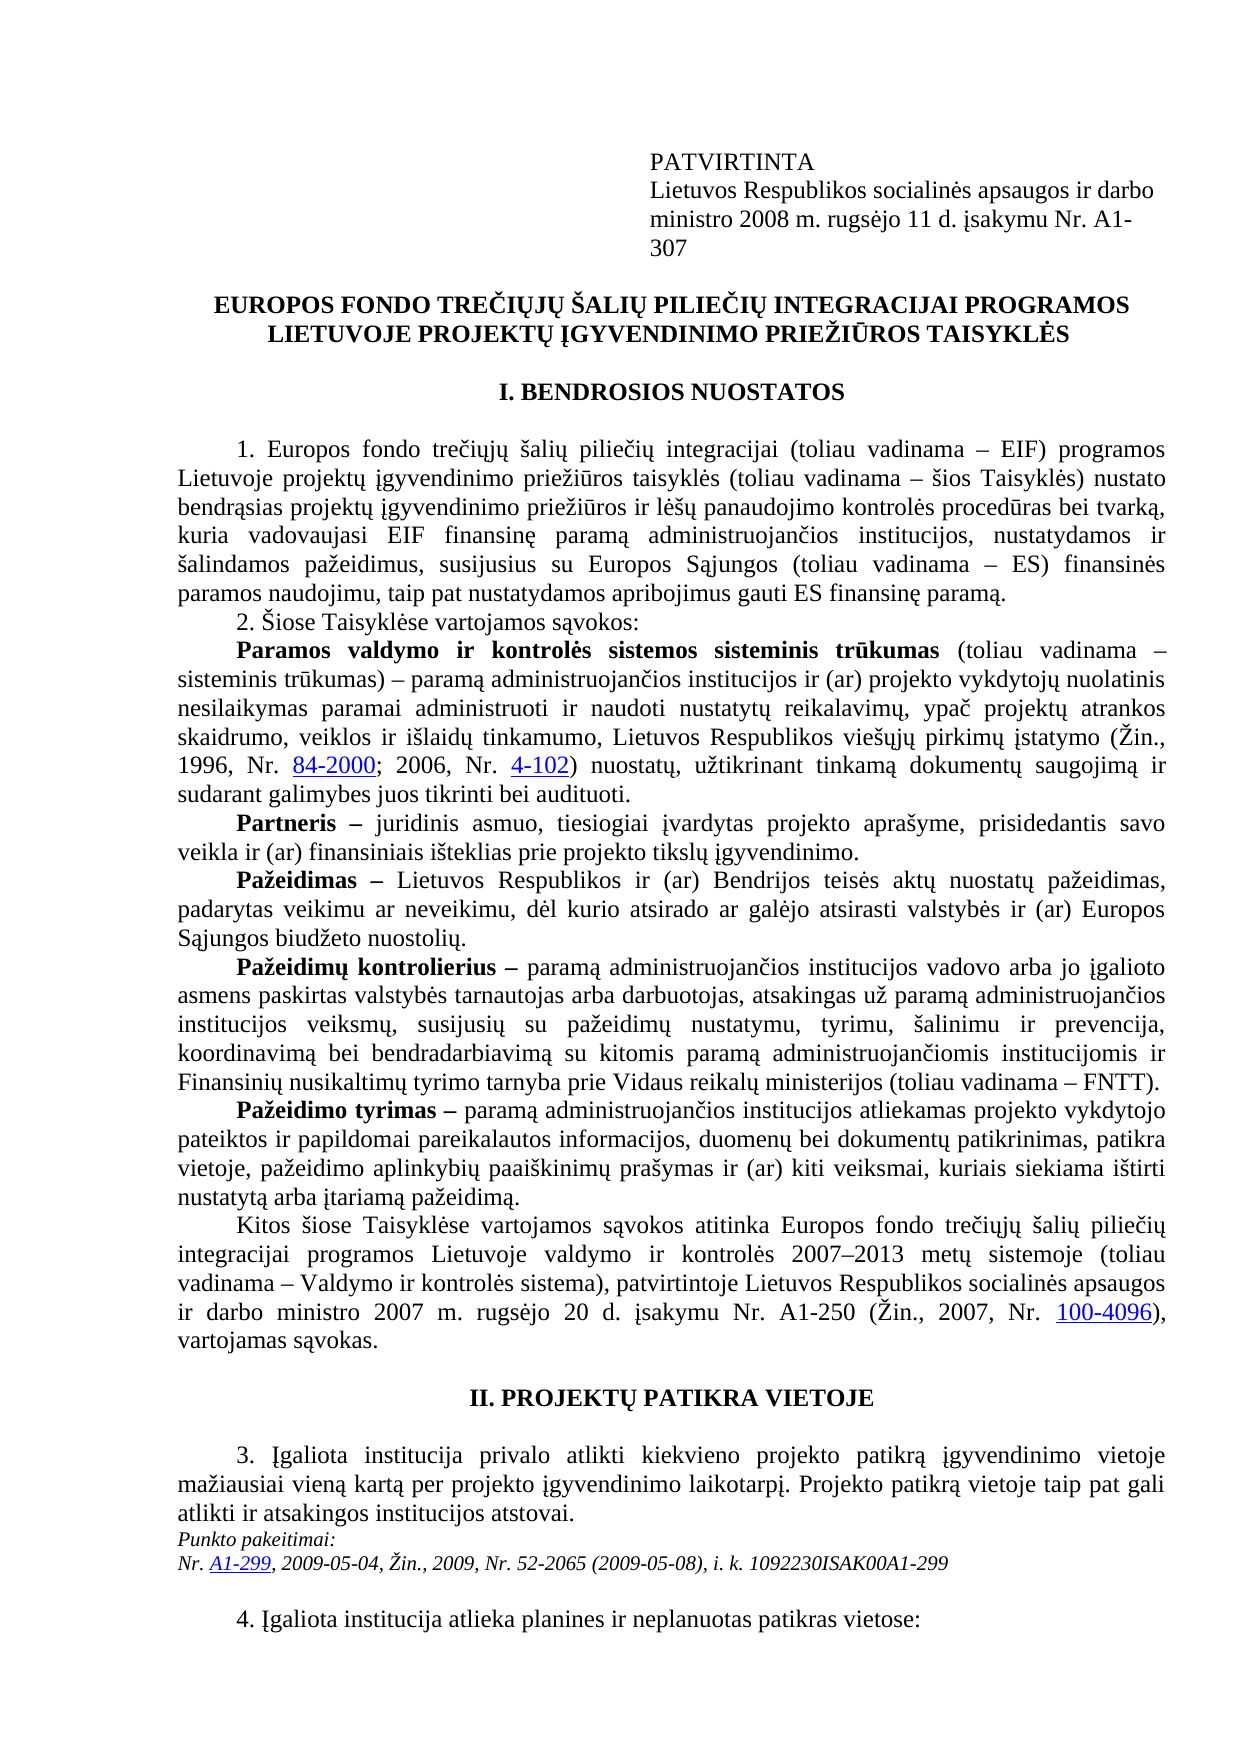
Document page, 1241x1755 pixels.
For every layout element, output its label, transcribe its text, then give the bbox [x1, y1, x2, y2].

text Partneris – juridinis asmuo, tiesiogiai įvardytas projekto aprašyme, prisidedantis savo veikla ir (ar) finansiniais išteklias prie projekto tikslų įgyvendinimo. [177, 808, 1166, 866]
text PATVIRTINTA [649, 147, 1166, 176]
text Pažeidimas – Lietuvos Respublikos ir (ar) Bendrijos teisės aktų nuostatų pažeidimas, padarytas veikimu ar neveikimu, dėl kurio atsirado ar galėjo atsirasti valstybės ir (ar) Europos Sąjungos biudžeto nuostolių. [177, 866, 1166, 952]
text I. BENDROSIOS NUOSTATOS [177, 377, 1166, 406]
text Paramos valdymo ir kontrolės sistemos sisteminis trūkumas (toliau vadinama – sisteminis trūkumas) – paramą administruojančios institucijos ir (ar) projekto vykdytojų nuolatinis nesilaikymas paramai administruoti ir naudoti nustatytų reikalavimų, ypač projektų atrankos skaidrumo, veiklos ir išlaidų tinkamumo, Lietuvos Respublikos viešųjų pirkimų įstatymo (Žin., 1996, Nr. 84-2000; 2006, Nr. 4-102) nuostatų, užtikrinant tinkamą dokumentų saugojimą ir sudarant galimybes juos tikrinti bei audituoti. [177, 636, 1166, 808]
text EUROPOS FONDO TREČIŲJŲ ŠALIŲ PILIEČIŲ INTEGRACIJAI PROGRAMOS LIETUVOJE PROJEKTŲ ĮGYVENDINIMO PRIEŽIŪROS TAISYKLĖS [177, 291, 1166, 348]
text 3. Įgaliota institucija privalo atlikti kiekvieno projekto patikrą įgyvendinimo vietoje mažiausiai vieną kartą per projekto įgyvendinimo laikotarpį. Projekto patikrą vietoje taip pat gali atlikti ir atsakingos institucijos atstovai. [177, 1441, 1166, 1527]
text Kitos šiose Taisyklėse vartojamos sąvokos atitinka Europos fondo trečiųjų šalių piliečių integracijai programos Lietuvoje valdymo ir kontrolės 2007–2013 metų sistemoje (toliau vadinama – Valdymo ir kontrolės sistema), patvirtintoje Lietuvos Respublikos socialinės apsaugos ir darbo ministro 2007 m. rugsėjo 20 d. įsakymu Nr. A1-250 (Žin., 2007, Nr. 100-4096), vartojamas sąvokas. [177, 1211, 1166, 1354]
text Pažeidimo tyrimas – paramą administruojančios institucijos atliekamas projekto vykdytojo pateiktos ir papildomai pareikalautos informacijos, duomenų bei dokumentų patikrinimas, patikra vietoje, pažeidimo aplinkybių paaiškinimų prašymas ir (ar) kiti veiksmai, kuriais siekiama ištirti nustatytą arba įtariamą pažeidimą. [177, 1096, 1166, 1211]
text 1. Europos fondo trečiųjų šalių piliečių integracijai (toliau vadinama – EIF) programos Lietuvoje projektų įgyvendinimo priežiūros taisyklės (toliau vadinama – šios Taisyklės) nustato bendrąsias projektų įgyvendinimo priežiūros ir lėšų panaudojimo kontrolės procedūras bei tvarką, kuria vadovaujasi EIF finansinę paramą administruojančios institucijos, nustatydamos ir šalindamos pažeidimus, susijusius su Europos Sąjungos (toliau vadinama – ES) finansinės paramos naudojimu, taip pat nustatydamos apribojimus gauti ES finansinę paramą. [177, 434, 1166, 607]
text Pažeidimų kontrolierius – paramą administruojančios institucijos vadovo arba jo įgalioto asmens paskirtas valstybės tarnautojas arba darbuotojas, atsakingas už paramą administruojančios institucijos veiksmų, susijusių su pažeidimų nustatymu, tyrimu, šalinimu ir prevencija, koordinavimą bei bendradarbiavimą su kitomis paramą administruojančiomis institucijomis ir Finansinių nusikaltimų tyrimo tarnyba prie Vidaus reikalų ministerijos (toliau vadinama – FNTT). [177, 952, 1166, 1096]
text Lietuvos Respublikos socialinės apsaugos ir darbo ministro 2008 m. rugsėjo 11 d. įsakymu Nr. A1-307 [649, 176, 1166, 262]
text 4. Įgaliota institucija atlieka planines ir neplanuotas patikras vietose: [177, 1604, 1166, 1632]
text 2. Šiose Taisyklėse vartojamos sąvokos: [177, 607, 1166, 636]
text II. PROJEKTŲ PATIKRA VIETOJE [177, 1383, 1166, 1412]
text Punkto pakeitimai: [177, 1527, 1166, 1551]
text Nr. A1-299, 2009-05-04, Žin., 2009, Nr. 52-2065 (2009-05-08), i. k. 1092230ISAK00A1-299 [177, 1551, 1166, 1575]
